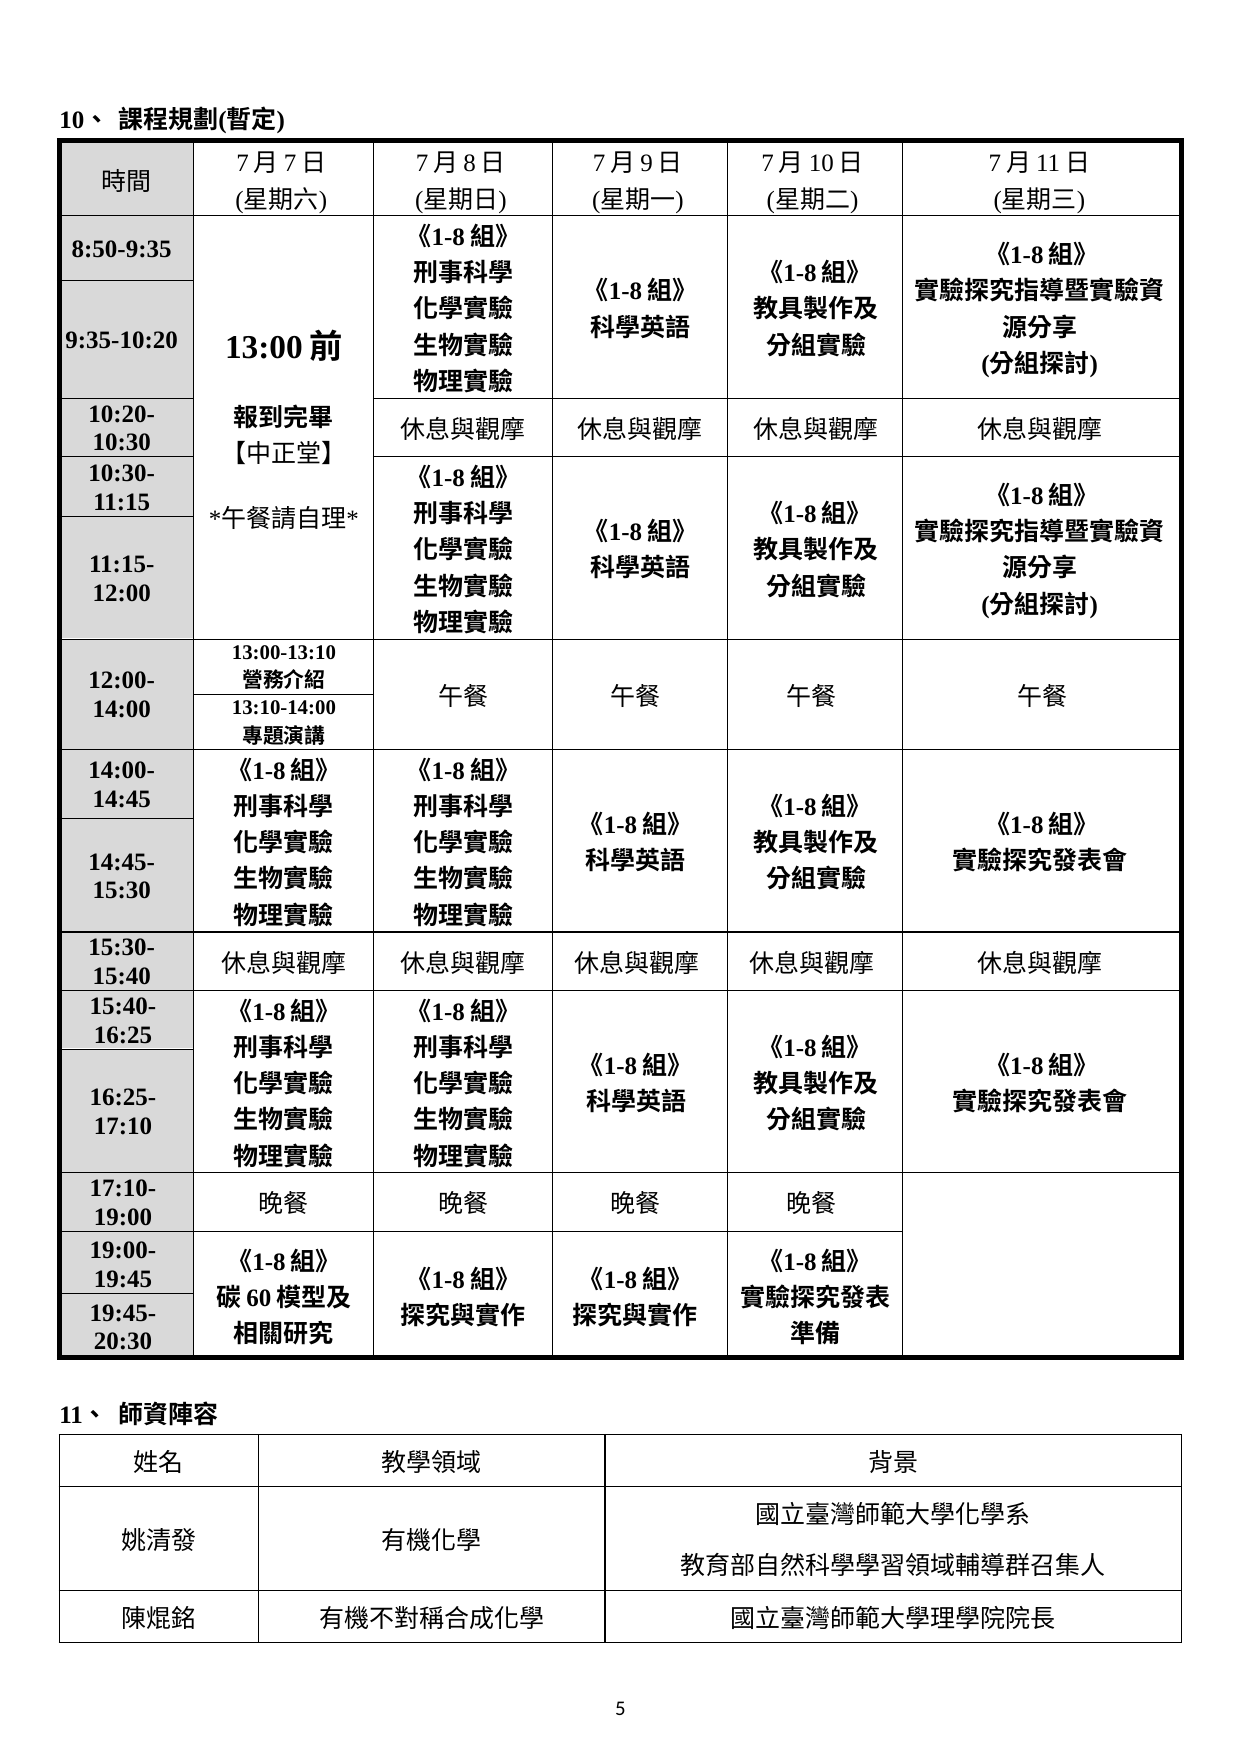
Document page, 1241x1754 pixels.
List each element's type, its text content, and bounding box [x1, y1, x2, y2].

table_header 背景 [606, 1435, 1181, 1486]
table_cell 《1-8組》 實驗探究發表會 [903, 991, 1179, 1172]
table_cell 午餐 [903, 640, 1179, 749]
table_cell 《1-8組》 科學英語 [553, 750, 727, 931]
table_cell 17:10-19:00 [62, 1173, 193, 1231]
table_cell 午餐 [553, 640, 727, 749]
table_cell 14:45-15:30 [62, 819, 193, 931]
table_cell 12:00-14:00 [62, 640, 193, 749]
table_header 教學領域 [259, 1435, 604, 1486]
table_cell 《1-8組》 刑事科學 化學實驗 生物實驗 物理實驗 [374, 457, 552, 638]
table_cell 休息與觀摩 [553, 933, 727, 990]
table_cell 晚餐 [194, 1173, 373, 1231]
table_cell 13:00-13:10 營務介紹 [194, 640, 373, 694]
table_cell 有機化學 [259, 1487, 604, 1589]
table_cell 15:40-16:25 [62, 991, 193, 1048]
table_cell 休息與觀摩 [728, 933, 902, 990]
table_header 7月11日 (星期三) [903, 143, 1179, 215]
table_cell 《1-8組》 科學英語 [553, 216, 727, 398]
table_cell 《1-8組》 實驗探究發表會 [903, 750, 1179, 931]
table_cell 《1-8組》 教具製作及 分組實驗 [728, 457, 902, 638]
table_cell 10:30-11:15 [62, 457, 193, 516]
list 師資陣容 [59, 1371, 1181, 1434]
table_cell 《1-8組》 刑事科學 化學實驗 生物實驗 物理實驗 [374, 750, 552, 931]
table_cell 陳焜銘 [60, 1591, 258, 1642]
table_cell [903, 1173, 1179, 1355]
table_header 姓名 [60, 1435, 258, 1486]
table_cell 《1-8組》 探究與實作 [374, 1232, 552, 1355]
table_cell 午餐 [374, 640, 552, 749]
table_cell 休息與觀摩 [194, 933, 373, 990]
table_header 時間 [62, 143, 193, 215]
table_cell 休息與觀摩 [903, 933, 1179, 990]
table_cell 11:15-12:00 [62, 517, 193, 638]
table_cell 休息與觀摩 [374, 933, 552, 990]
table_header 7月10日 (星期二) [728, 143, 902, 215]
table_cell 國立臺灣師範大學理學院院長 [606, 1591, 1181, 1642]
table_cell 國立臺灣師範大學化學系 教育部自然科學學習領域輔導群召集人 [606, 1487, 1181, 1589]
table_header 7月8日 (星期日) [374, 143, 552, 215]
table_cell 《1-8組》 刑事科學 化學實驗 生物實驗 物理實驗 [194, 991, 373, 1172]
table_cell 19:00-19:45 [62, 1232, 193, 1293]
table_cell 14:00-14:45 [62, 750, 193, 818]
table_cell 晚餐 [553, 1173, 727, 1231]
table_cell 16:25-17:10 [62, 1050, 193, 1172]
table_cell 休息與觀摩 [553, 399, 727, 456]
table_cell 晚餐 [374, 1173, 552, 1231]
table_cell 姚清發 [60, 1487, 258, 1589]
table_header 7月7日 (星期六) [194, 143, 373, 215]
table_cell 午餐 [728, 640, 902, 749]
list 課程規劃(暫定) [59, 76, 1181, 138]
table_cell 《1-8組》 刑事科學 化學實驗 生物實驗 物理實驗 [194, 750, 373, 931]
table_cell 13:00前 報到完畢 【中正堂】 *午餐請自理* [194, 216, 373, 638]
table_cell 《1-8組》 實驗探究發表準備 [728, 1232, 902, 1355]
table_cell 9:35-10:20 [62, 281, 193, 398]
table_cell 《1-8組》 教具製作及 分組實驗 [728, 216, 902, 398]
table_cell 《1-8組》 探究與實作 [553, 1232, 727, 1355]
table_cell 8:50-9:35 [62, 216, 193, 280]
table_cell 《1-8組》 教具製作及 分組實驗 [728, 750, 902, 931]
table_cell 10:20-10:30 [62, 399, 193, 456]
table_header 7月9日 (星期一) [553, 143, 727, 215]
table_cell 《1-8組》 碳60模型及 相關研究 [194, 1232, 373, 1355]
table_cell 有機不對稱合成化學 [259, 1591, 604, 1642]
table_cell 13:10-14:00 專題演講 [194, 695, 373, 749]
table_cell 《1-8組》 科學英語 [553, 457, 727, 638]
table_cell 15:30-15:40 [62, 933, 193, 990]
table_cell 《1-8組》 刑事科學 化學實驗 生物實驗 物理實驗 [374, 216, 552, 398]
table_cell 《1-8組》 實驗探究指導暨實驗資源分享 (分組探討) [903, 216, 1179, 398]
table_cell 休息與觀摩 [374, 399, 552, 456]
table_cell 《1-8組》 教具製作及 分組實驗 [728, 991, 902, 1172]
table_cell 休息與觀摩 [903, 399, 1179, 456]
table_cell 19:45-20:30 [62, 1294, 193, 1355]
table_cell 《1-8組》 實驗探究指導暨實驗資源分享 (分組探討) [903, 457, 1179, 638]
table_cell 休息與觀摩 [728, 399, 902, 456]
table_cell 晚餐 [728, 1173, 902, 1231]
table_cell 《1-8組》 刑事科學 化學實驗 生物實驗 物理實驗 [374, 991, 552, 1172]
table_cell 《1-8組》 科學英語 [553, 991, 727, 1172]
